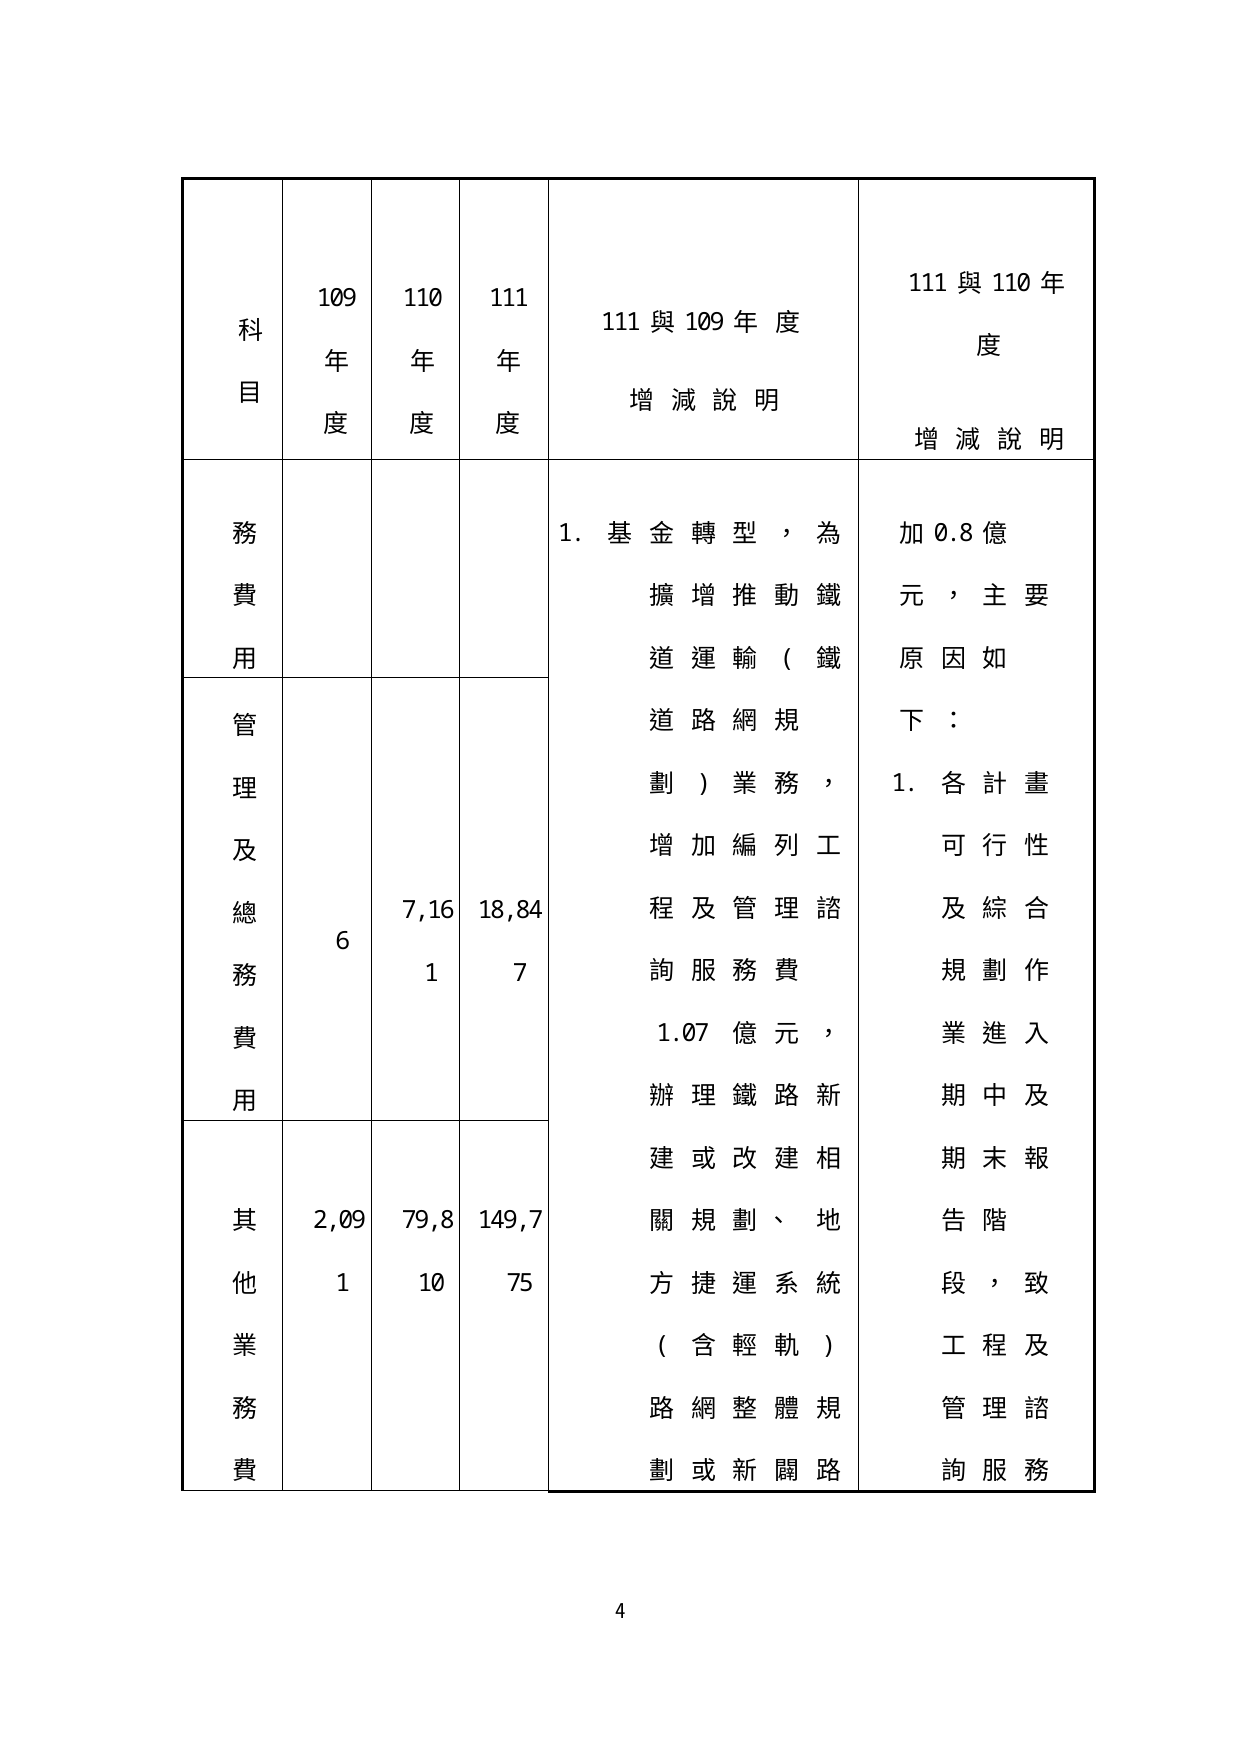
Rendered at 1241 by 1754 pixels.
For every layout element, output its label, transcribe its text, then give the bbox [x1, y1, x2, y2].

table_cell 7,161 [372, 678, 459, 1120]
table_cell [283, 460, 371, 677]
table_header 科目 [184, 180, 282, 458]
table_cell 務費用 [184, 460, 282, 677]
table_header 110年度 [372, 180, 459, 458]
table_cell [460, 460, 548, 677]
table_header 111與109年度 增減說明 [549, 180, 858, 458]
table_cell 其他業務費 [184, 1121, 282, 1490]
table_cell 18,847 [460, 678, 548, 1120]
table_cell 2,091 [283, 1121, 371, 1490]
table_header 111與110年度 增減說明 [859, 180, 1093, 458]
table_header 109年度 [283, 180, 371, 458]
table_cell 149,775 [460, 1121, 548, 1490]
table_cell 111年度預算案數較109年度決算數增加1.67億元，主要原因如下： 基金轉型，為擴增推動鐵道運輸(鐵道路網規劃)業務，增加編列工程及管理諮詢服務費1.07億元，辦理鐵路新建或改建相關規劃、地方捷運系統(含輕軌)路網整體規劃或新闢路線可行性研究。 基金轉型，為擴增發展鐵道產業等業務，增加編列委託檢驗(定)試驗認證費0.3億元，辦理補助研發項目之獨立安全評鑑。 [549, 460, 858, 1490]
table_cell 管理及總務費用 [184, 678, 282, 1120]
table_cell [372, 460, 459, 677]
table_cell 111年度預算案數較110年度預算案數增加0.8億元，主要原因如下： 各計畫可行性及綜合規劃作業進入期中及期末報告階段，致工程及管理諮詢服務費增加0.53億元。 為發展鐵道產業等業務增加編列委託檢驗(定)試驗認證費0.3億元，辦理補助研發項目之獨立安全評鑑。 [859, 460, 1093, 1490]
table_cell 6 [283, 678, 371, 1120]
table_cell 79,810 [372, 1121, 459, 1490]
table_header 111年度 [460, 180, 548, 458]
